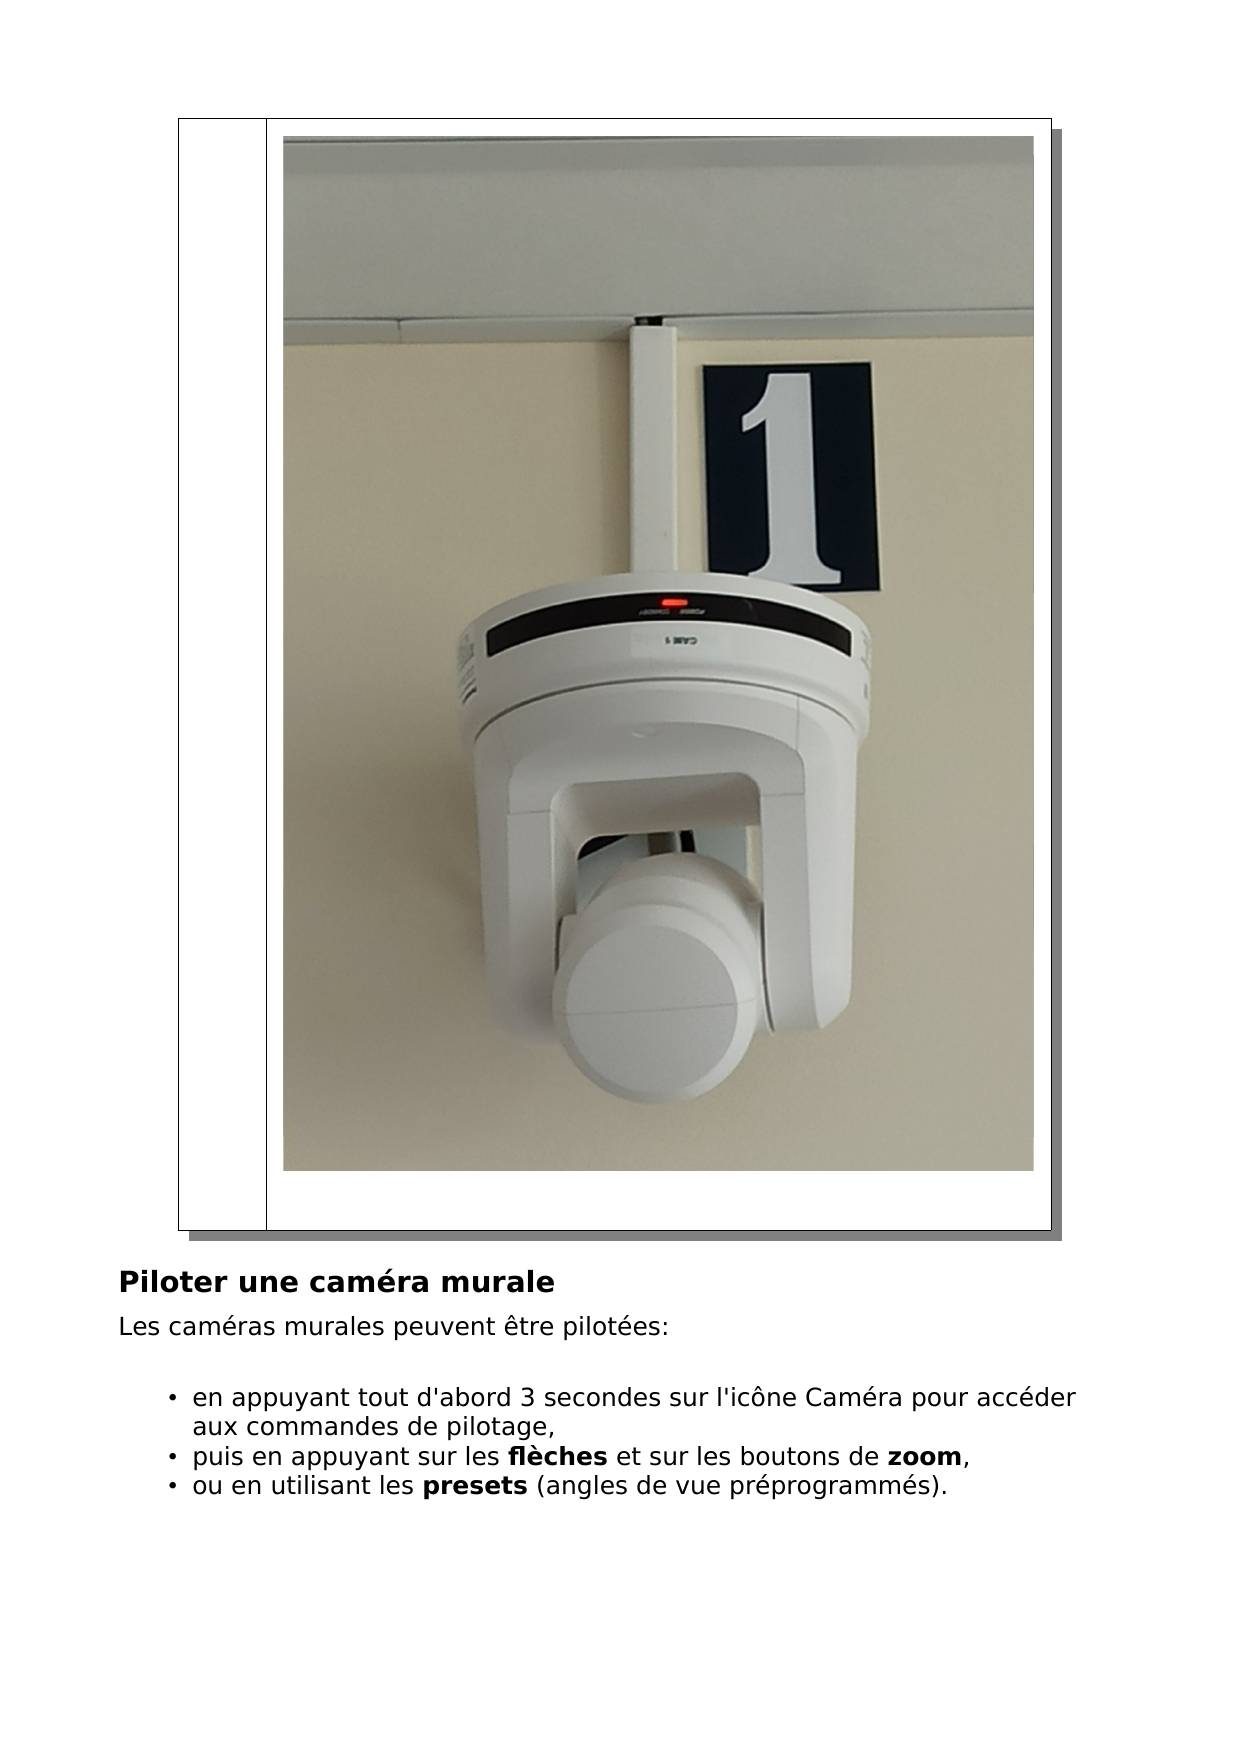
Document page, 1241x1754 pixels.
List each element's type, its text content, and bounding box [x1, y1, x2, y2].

picture [283, 136, 1034, 1171]
list ou en utilisant les presets (angles de vue préprogrammés). [177, 1471, 1122, 1500]
table_header Exemple: Moniteur: Sélection du moniteur M1 (cadre bleu-vert) et allumage de celui-ci (interrupteur sur ON). Source: Sélection de la caméra 1 (icône caméra bleu-vert) et allumage de celle-ci (pression de 3 secondes sur l'icône Caméra, puis positionnement du bouton interrupteur sur ON). [267, 119, 1051, 1230]
text Les caméras murales peuvent être pilotées: [118, 1312, 1122, 1341]
table_header [179, 119, 266, 1230]
subtitle Piloter une caméra murale [118, 1266, 1122, 1300]
list puis en appuyant sur les flèches et sur les boutons de zoom, [177, 1442, 1122, 1471]
list en appuyant tout d'abord 3 secondes sur l'icône Caméra pour accéder aux commandes de pilotage, [177, 1383, 1122, 1442]
